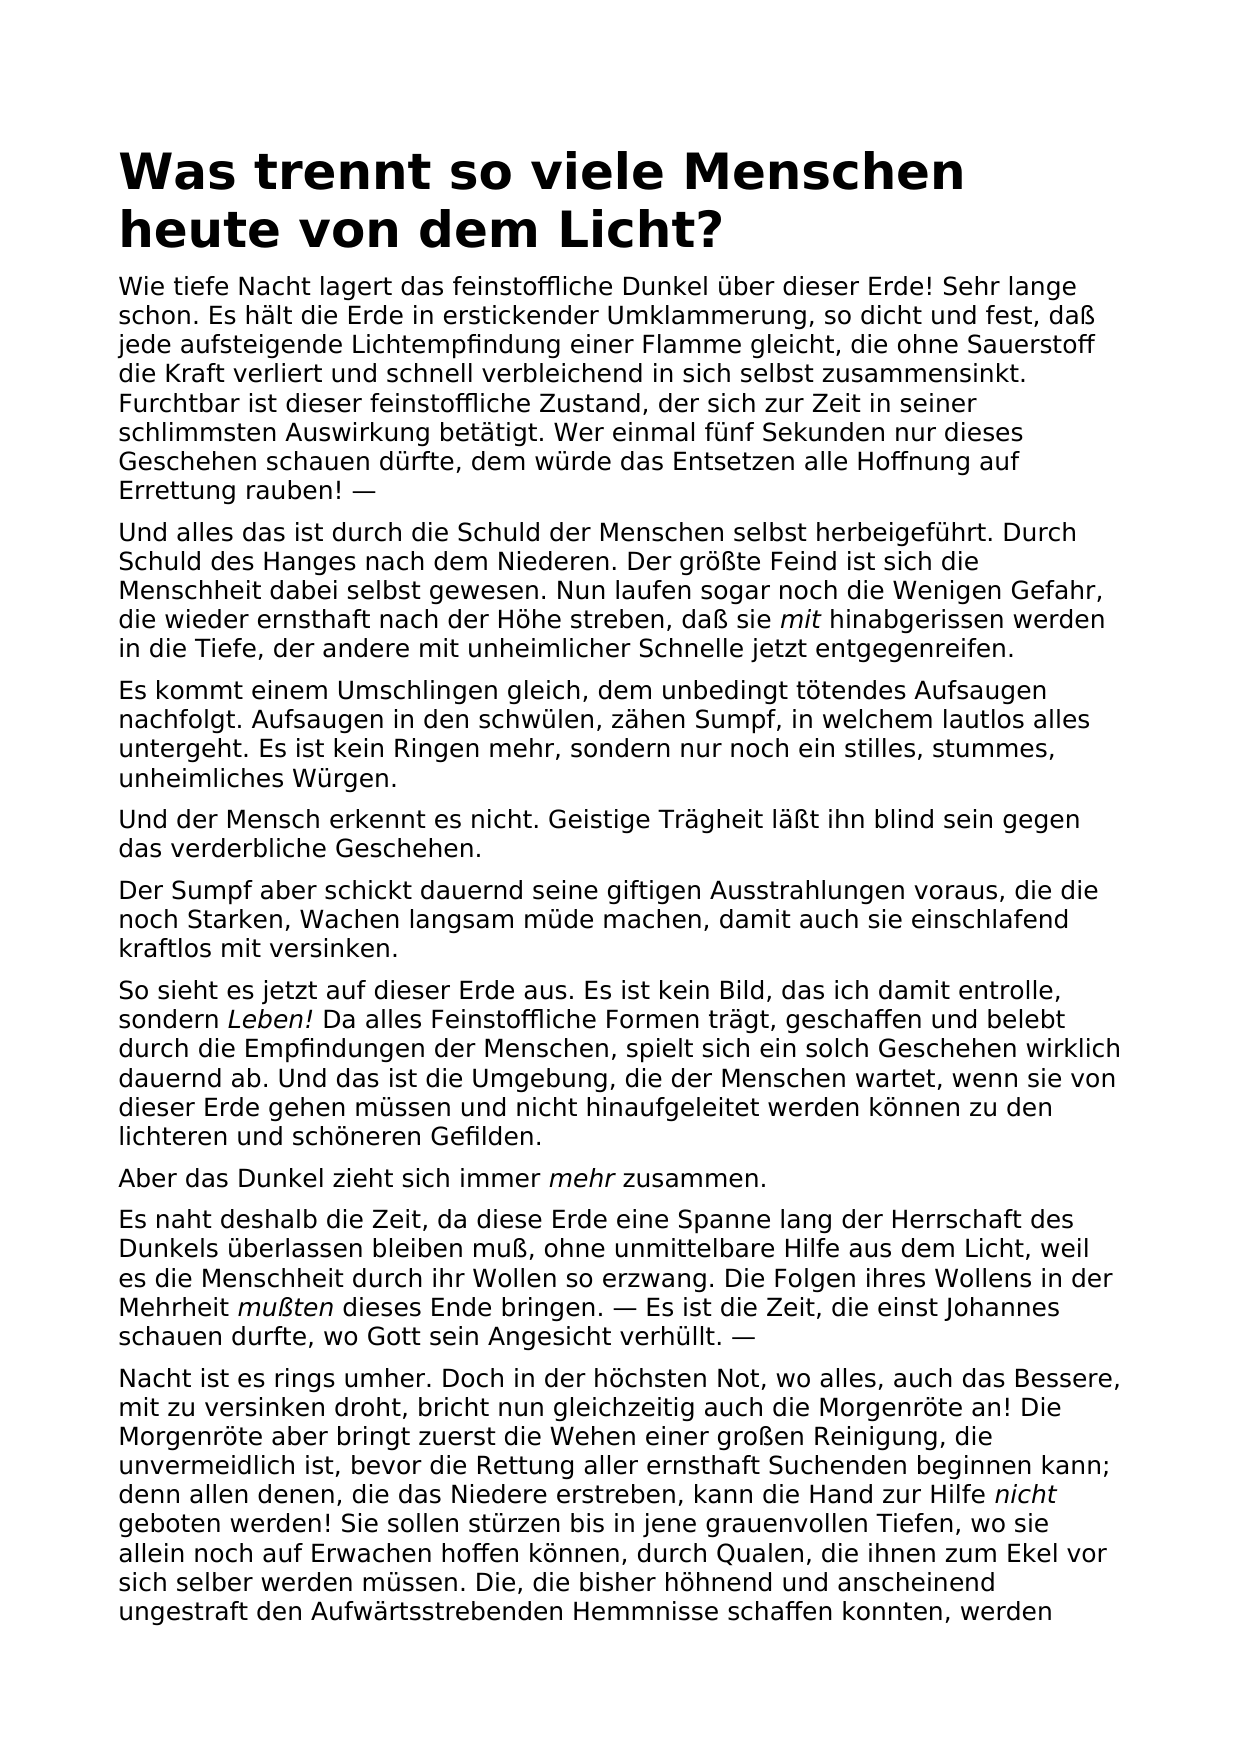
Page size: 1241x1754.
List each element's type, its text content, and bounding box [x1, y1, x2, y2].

text Es kommt einem Umschlingen gleich, dem unbedingt tötendes Aufsaugen nachfolgt. Aufsaugen in den schwülen, zähen Sumpf, in welchem lautlos alles untergeht. Es ist kein Ringen mehr, sondern nur noch ein stilles, stummes, unheimliches Würgen. [118, 676, 1122, 793]
text Wie tiefe Nacht lagert das feinstoffliche Dunkel über dieser Erde! Sehr lange schon. Es hält die Erde in erstickender Umklammerung, so dicht und fest, daß jede aufsteigende Lichtempfindung einer Flamme gleicht, die ohne Sauerstoff die Kraft verliert und schnell verbleichend in sich selbst zusammensinkt. Furchtbar ist dieser feinstoffliche Zustand, der sich zur Zeit in seiner schlimmsten Auswirkung betätigt. Wer einmal fünf Sekunden nur dieses Geschehen schauen dürfte, dem würde das Entsetzen alle Hoffnung auf Errettung rauben! — [118, 272, 1122, 505]
text Der Sumpf aber schickt dauernd seine giftigen Ausstrahlungen voraus, die die noch Starken, Wachen langsam müde machen, damit auch sie einschlafend kraftlos mit versinken. [118, 876, 1122, 964]
text Und der Mensch erkennt es nicht. Geistige Trägheit läßt ihn blind sein gegen das verderbliche Geschehen. [118, 805, 1122, 864]
text Es naht deshalb die Zeit, da diese Erde eine Spanne lang der Herrschaft des Dunkels überlassen bleiben muß, ohne unmittelbare Hilfe aus dem Licht, weil es die Menschheit durch ihr Wollen so erzwang. Die Folgen ihres Wollens in der Mehrheit mußten dieses Ende bringen. — Es ist die Zeit, die einst Johannes schauen durfte, wo Gott sein Angesicht verhüllt. — [118, 1205, 1122, 1351]
text So sieht es jetzt auf dieser Erde aus. Es ist kein Bild, das ich damit entrolle, sondern Leben! Da alles Feinstoffliche Formen trägt, geschaffen und belebt durch die Empfindungen der Menschen, spielt sich ein solch Geschehen wirklich dauernd ab. Und das ist die Umgebung, die der Menschen wartet, wenn sie von dieser Erde gehen müssen und nicht hinaufgeleitet werden können zu den lichteren und schöneren Gefilden. [118, 976, 1122, 1151]
text Aber das Dunkel zieht sich immer mehr zusammen. [118, 1164, 1122, 1193]
text Und alles das ist durch die Schuld der Menschen selbst herbeigeführt. Durch Schuld des Hanges nach dem Niederen. Der größte Feind ist sich die Menschheit dabei selbst gewesen. Nun laufen sogar noch die Wenigen Gefahr, die wieder ernsthaft nach der Höhe streben, daß sie mit hinabgerissen werden in die Tiefe, der andere mit unheimlicher Schnelle jetzt entgegenreifen. [118, 518, 1122, 664]
text Nacht ist es rings umher. Doch in der höchsten Not, wo alles, auch das Bessere, mit zu versinken droht, bricht nun gleichzeitig auch die Morgenröte an! Die Morgenröte aber bringt zuerst die Wehen einer großen Reinigung, die unvermeidlich ist, bevor die Rettung aller ernsthaft Suchenden beginnen kann; denn allen denen, die das Niedere erstreben, kann die Hand zur Hilfe nicht geboten werden! Sie sollen stürzen bis in jene grauenvollen Tiefen, wo sie allein noch auf Erwachen hoffen können, durch Qualen, die ihnen zum Ekel vor sich selber werden müssen. Die, die bisher höhnend und anscheinend ungestraft den Aufwärtsstrebenden Hemmnisse schaffen konnten, werden [118, 1364, 1122, 1626]
subtitle Was trennt so viele Menschen heute von dem Licht? [118, 143, 1122, 259]
